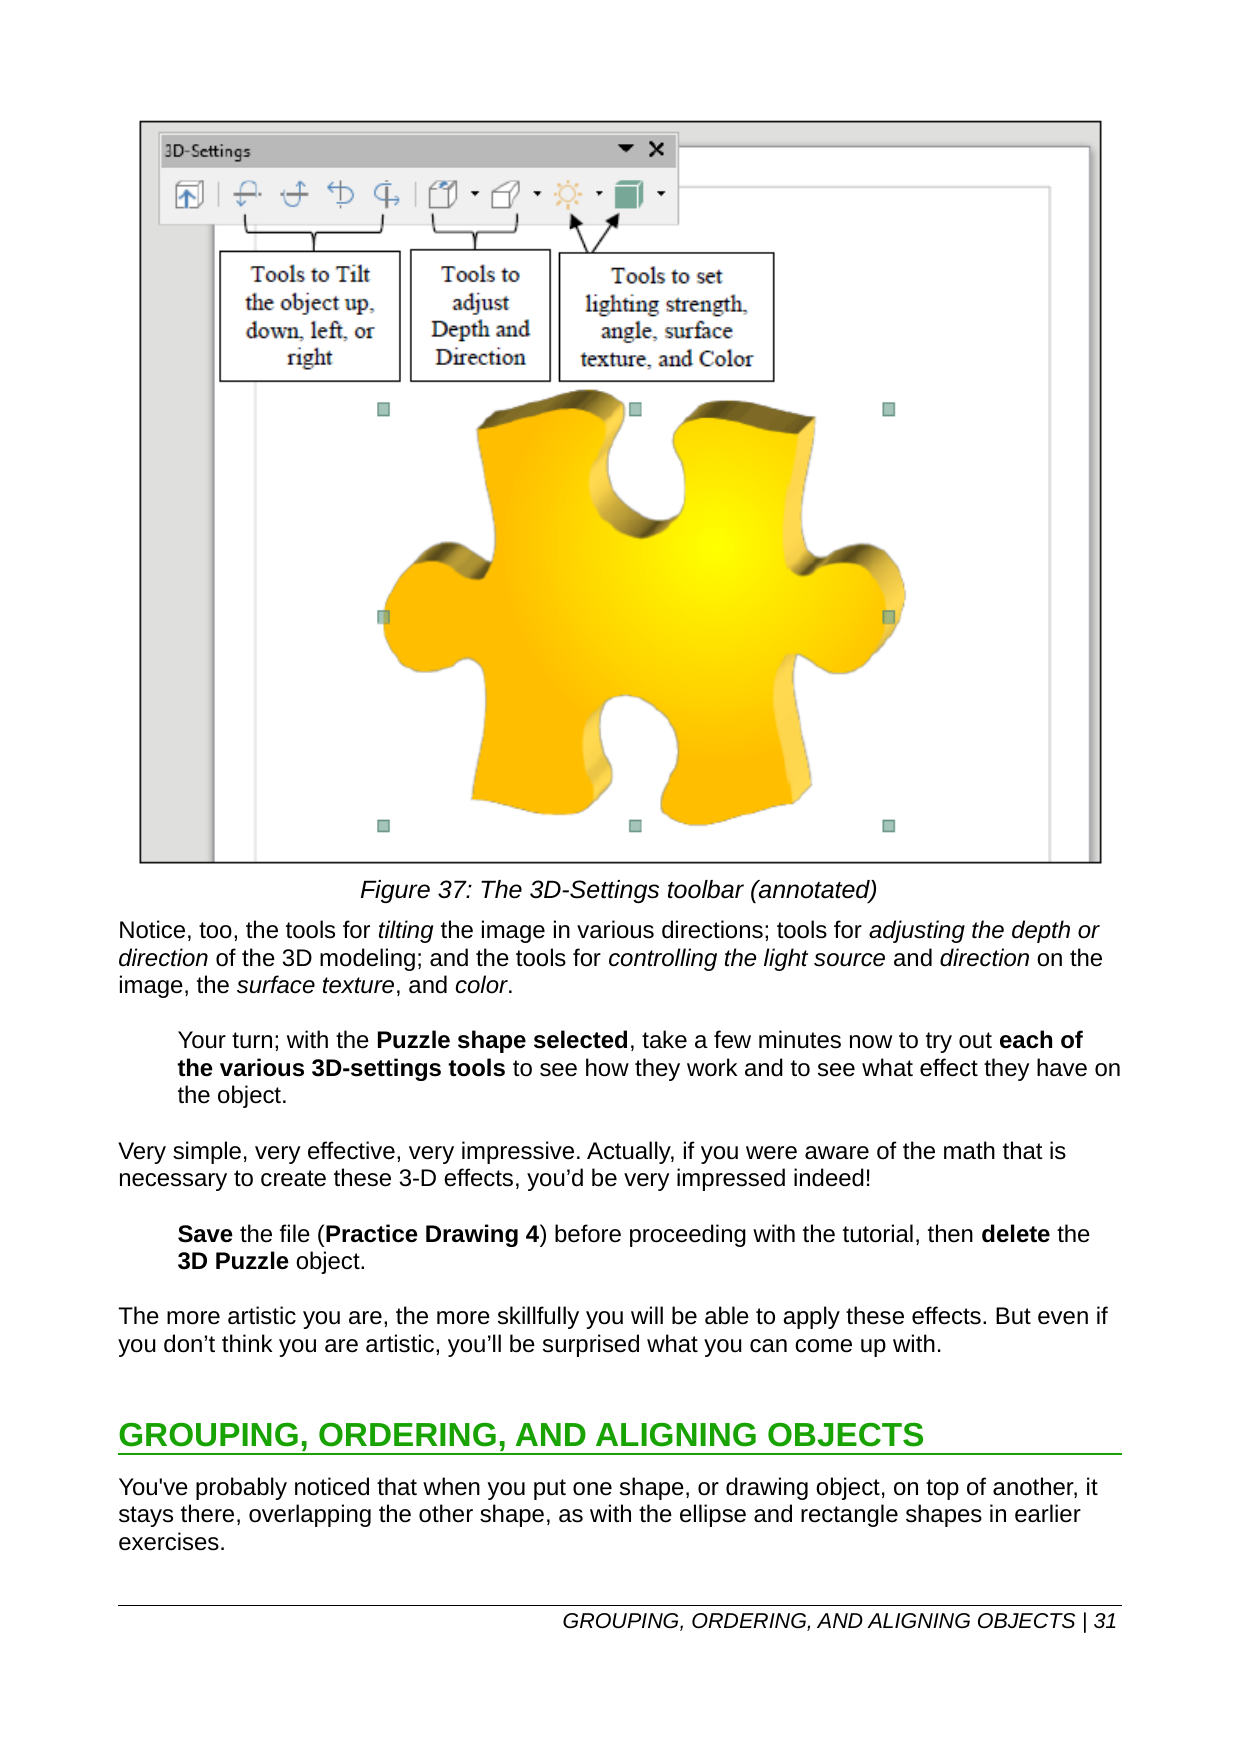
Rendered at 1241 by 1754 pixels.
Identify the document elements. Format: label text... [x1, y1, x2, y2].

text Very simple, very effective, very impressive. Actually, if you were aware of the math that is necessary to create these 3-D effects, you’d be very impressed indeed! [118, 1137, 1122, 1192]
picture [132, 118, 1108, 870]
text You've probably noticed that when you put one shape, or drawing object, on top of another, it stays there, overlapping the other shape, as with the ellipse and rectangle shapes in earlier exercises. [118, 1473, 1122, 1556]
text Your turn; with the Puzzle shape selected, take a few minutes now to try out each of the various 3D-settings tools to see how they work and to see what effect they have on the object. [177, 1026, 1122, 1109]
text Figure 37: The 3D-Settings toolbar (annotated) [133, 870, 1108, 904]
text Notice, too, the tools for tilting the image in various directions; tools for adjusting the depth or direction of the 3D modeling; and the tools for controlling the light source and direction on the image, the surface texture, and color. [118, 916, 1122, 999]
subtitle GROUPING, ORDERING, AND ALIGNING OBJECTS [118, 1414, 1122, 1453]
text The more artistic you are, the more skillfully you will be able to apply these effects. But even if you don’t think you are artistic, you’ll be surprised what you can come up with. [118, 1302, 1122, 1357]
text Save the file (Practice Drawing 4) before proceeding with the tutorial, then delete the 3D Puzzle object. [177, 1219, 1122, 1275]
